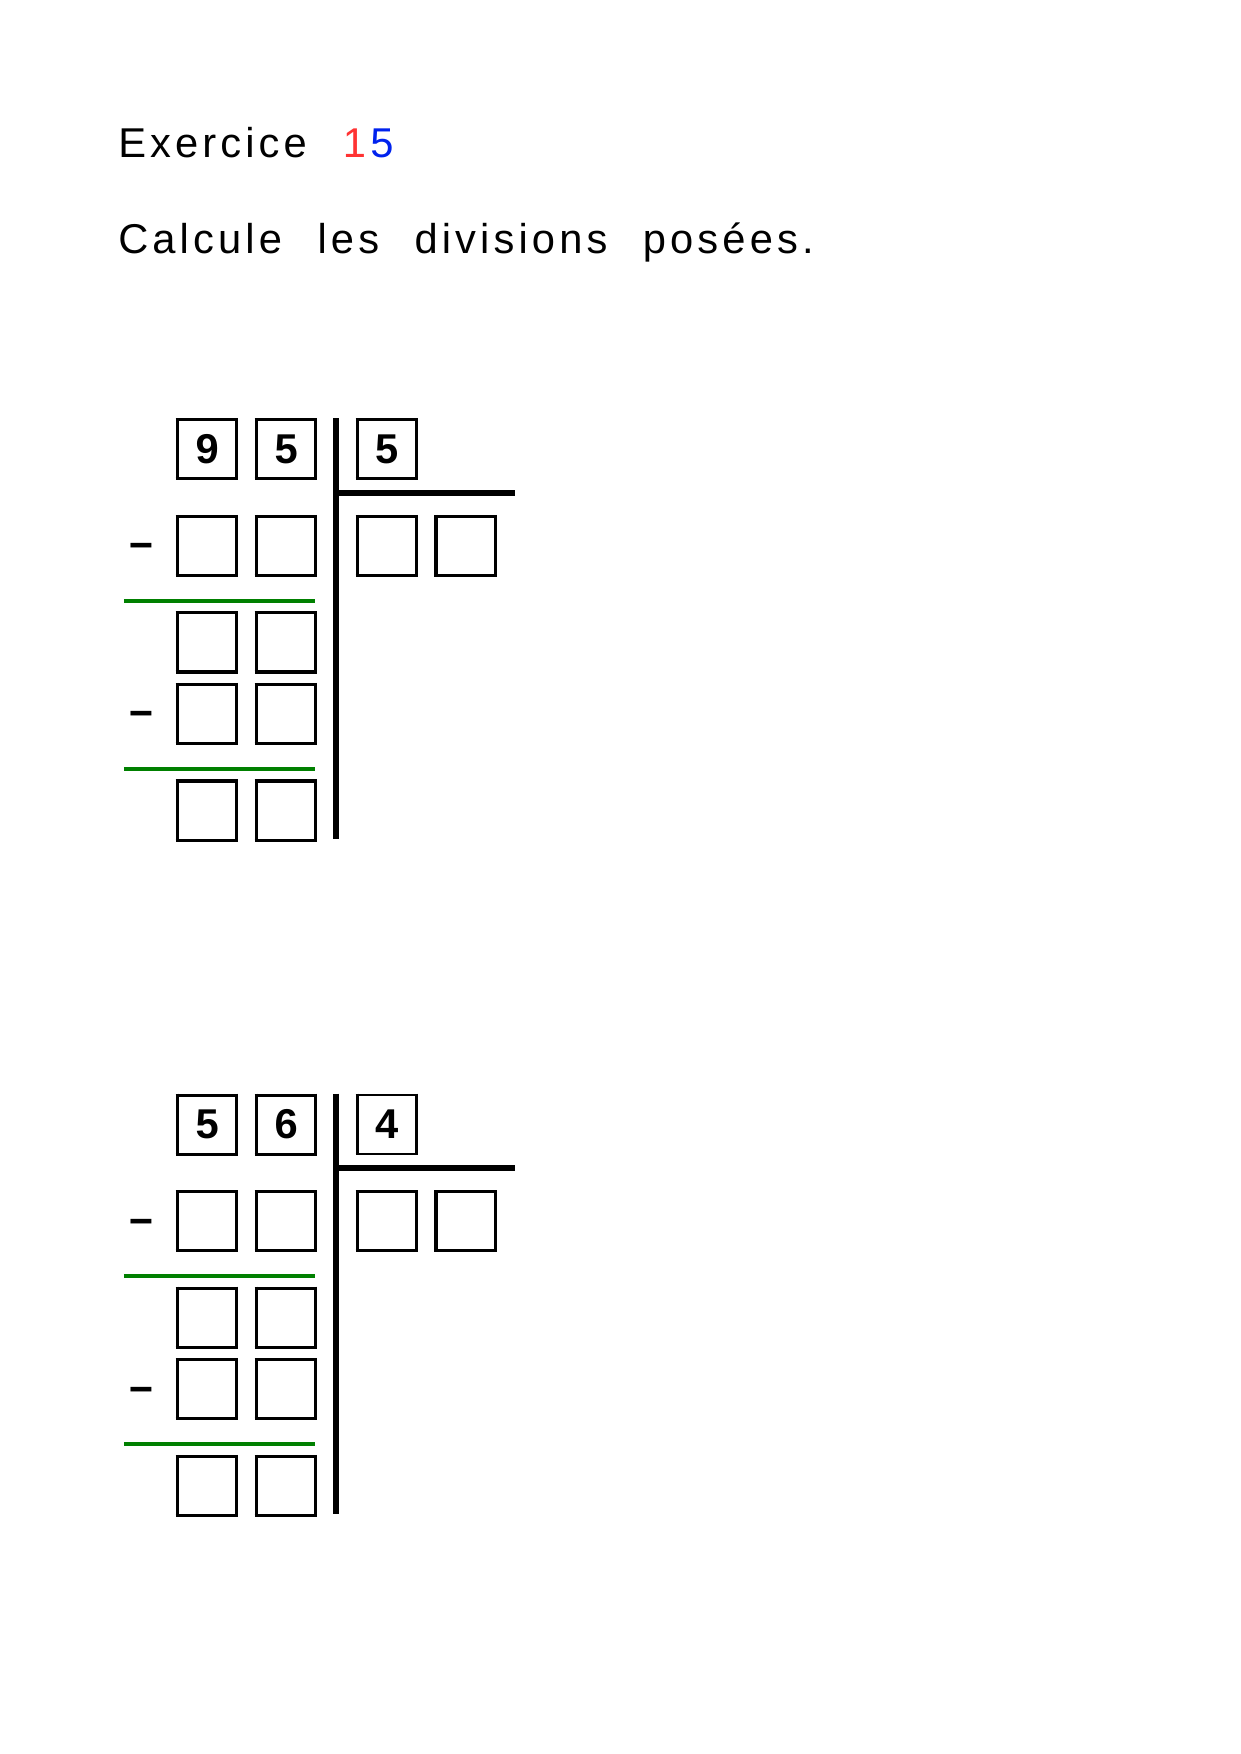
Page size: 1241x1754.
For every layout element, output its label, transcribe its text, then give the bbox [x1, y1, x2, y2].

table_cell − [124, 1358, 157, 1417]
table_cell [177, 603, 236, 611]
table_header [315, 406, 326, 418]
table_cell [495, 1358, 515, 1417]
table_cell [416, 1430, 436, 1442]
table_cell [357, 1346, 416, 1358]
table_cell [317, 683, 326, 742]
table_cell [436, 586, 495, 599]
table_cell [118, 1358, 124, 1417]
table_cell [339, 599, 357, 611]
table_cell [357, 683, 416, 742]
table_cell [236, 490, 256, 502]
table_cell [436, 477, 495, 490]
table_cell [436, 1094, 495, 1152]
table_cell [315, 1417, 326, 1430]
table_cell [124, 1446, 157, 1455]
table_cell [256, 1156, 315, 1165]
table_cell [339, 574, 357, 586]
table_cell [118, 767, 124, 779]
table_cell [236, 754, 256, 767]
table_cell [236, 477, 256, 490]
table_cell [315, 839, 326, 851]
table_cell [118, 418, 124, 477]
table_cell [357, 1442, 416, 1455]
table_cell [315, 1274, 326, 1287]
table_cell [238, 1455, 255, 1514]
table_cell [495, 670, 515, 683]
table_cell [158, 1514, 177, 1526]
table_cell [436, 599, 495, 611]
table_cell [124, 490, 157, 502]
table_cell [416, 839, 436, 851]
table_cell [124, 839, 157, 851]
table_cell [158, 754, 177, 767]
table_cell [436, 1430, 495, 1442]
table_header [177, 406, 236, 418]
table_cell [179, 518, 235, 574]
table_cell [158, 1165, 177, 1177]
table_cell [158, 490, 177, 502]
table_cell [118, 1165, 124, 1177]
table_cell [495, 1094, 515, 1152]
table_cell 5 [359, 421, 415, 477]
table_cell [357, 1455, 416, 1514]
table_cell [158, 771, 177, 779]
table_cell [416, 477, 436, 490]
table_cell [315, 586, 326, 599]
table_cell [238, 1094, 255, 1152]
table_cell [236, 1278, 256, 1287]
table_cell [158, 1446, 177, 1455]
table_cell [416, 1358, 436, 1417]
table_cell [339, 779, 357, 838]
table_header [256, 1081, 315, 1093]
table_cell [158, 502, 177, 515]
table_cell [357, 1358, 416, 1417]
table_cell [495, 502, 515, 515]
table_cell [236, 1249, 256, 1262]
table_cell [416, 611, 436, 670]
table_cell [118, 1262, 124, 1274]
table_cell [339, 586, 357, 599]
table_cell [416, 767, 436, 779]
table_cell [315, 477, 326, 490]
table_cell [158, 603, 177, 611]
table_cell [339, 611, 357, 670]
table_cell [495, 1346, 515, 1358]
table_cell [357, 742, 416, 754]
table_cell [436, 611, 495, 670]
table_cell [236, 1417, 256, 1430]
table_cell [158, 1262, 177, 1274]
table_cell [339, 1455, 357, 1514]
table_cell [315, 1514, 326, 1526]
table_cell [495, 477, 515, 490]
table_cell [124, 1430, 157, 1442]
table_cell [158, 1178, 177, 1190]
table_header [326, 1081, 336, 1093]
table_header [326, 406, 336, 418]
table_cell [357, 1430, 416, 1442]
table_cell [315, 767, 326, 779]
table_cell [238, 1358, 255, 1417]
table_cell [336, 839, 357, 851]
table_cell [158, 683, 176, 742]
table_cell [339, 502, 357, 515]
table_header [315, 1081, 326, 1093]
table_cell [158, 839, 177, 851]
table_cell [317, 418, 326, 477]
table_cell [339, 496, 357, 502]
table_cell [436, 670, 495, 683]
table_cell [258, 686, 314, 742]
table_cell [118, 574, 124, 586]
table_cell [118, 1153, 124, 1165]
table_cell [177, 1420, 236, 1430]
table_cell [357, 1262, 416, 1274]
table_cell [258, 783, 314, 838]
table_cell [118, 779, 124, 838]
table_cell [256, 1262, 315, 1274]
table_cell [238, 1287, 255, 1346]
table_cell [236, 742, 256, 754]
table_cell [256, 1517, 315, 1526]
table_cell [339, 1358, 357, 1417]
table_cell [256, 480, 315, 490]
table_cell [495, 1417, 515, 1430]
table_cell [179, 1290, 235, 1346]
table_cell [124, 1262, 157, 1274]
table_cell [124, 1455, 157, 1514]
table_cell [256, 771, 315, 779]
table_cell [256, 1349, 315, 1358]
table_cell 4 [359, 1096, 415, 1152]
table_cell [359, 1193, 415, 1249]
table_cell [118, 611, 124, 670]
table_cell [416, 496, 436, 502]
table_header [256, 406, 315, 418]
table_cell [416, 1249, 436, 1262]
table_cell [416, 1287, 436, 1346]
table_header [357, 406, 416, 418]
table_cell − [124, 515, 157, 574]
table_cell [436, 1171, 495, 1177]
table_cell [124, 1178, 157, 1190]
table_header [177, 1081, 236, 1093]
table_cell [158, 477, 177, 490]
table_cell [177, 1517, 236, 1526]
table_header [118, 406, 124, 418]
table_cell [357, 502, 416, 515]
table_cell [357, 1178, 416, 1190]
table_cell [118, 1417, 124, 1430]
table_cell [315, 1249, 326, 1262]
table_header [357, 1081, 416, 1093]
table_cell [436, 1455, 495, 1514]
table_cell [315, 599, 326, 611]
table_cell [436, 496, 495, 502]
table_cell [436, 779, 495, 838]
table_cell [236, 771, 256, 779]
text Exercice 15 [118, 118, 1122, 166]
table_cell [436, 767, 495, 779]
table_cell [339, 418, 356, 477]
table_cell [118, 1249, 124, 1262]
table_header [495, 1081, 515, 1093]
table_cell [436, 1442, 495, 1455]
table_cell [118, 754, 124, 767]
table_cell [177, 490, 236, 502]
table_cell [336, 1514, 357, 1526]
table_cell [256, 586, 315, 599]
table_cell [339, 742, 357, 754]
table_cell [339, 477, 357, 490]
table_cell [158, 1153, 177, 1165]
table_header [124, 406, 157, 418]
table_cell [339, 754, 357, 767]
table_cell [357, 754, 416, 767]
table_cell [256, 1446, 315, 1455]
table_cell [339, 1287, 357, 1346]
table_cell [339, 515, 356, 574]
table_cell [315, 1262, 326, 1274]
table_cell [158, 1430, 177, 1442]
table_cell [236, 1346, 256, 1358]
table_cell [339, 683, 357, 742]
table_cell [124, 1514, 157, 1526]
table_cell [416, 1442, 436, 1455]
table_cell [418, 418, 436, 477]
table_cell [339, 1346, 357, 1358]
table_cell [236, 1446, 256, 1455]
table_cell [436, 1346, 495, 1358]
table_cell [339, 1262, 357, 1274]
table_cell [357, 586, 416, 599]
table_cell [177, 586, 236, 599]
table_cell 9 [179, 421, 235, 477]
table_cell [177, 674, 236, 683]
table_cell [357, 1274, 416, 1287]
table_cell [357, 1171, 416, 1177]
table_cell [158, 779, 176, 838]
table_cell − [124, 1190, 157, 1249]
table_cell [495, 574, 515, 586]
table_header [118, 1081, 124, 1093]
table_cell [236, 1153, 256, 1165]
table_cell [416, 586, 436, 599]
table_cell [418, 1190, 434, 1249]
table_cell [357, 779, 416, 838]
table_cell [236, 839, 256, 851]
table_cell [258, 1458, 314, 1514]
table_cell [177, 502, 236, 515]
table_cell [236, 502, 256, 515]
table_cell [357, 599, 416, 611]
table_cell [124, 779, 157, 838]
table_cell [124, 670, 157, 683]
table_cell 5 [179, 1097, 235, 1152]
table_cell [258, 1290, 314, 1346]
table_cell [124, 754, 157, 767]
table_cell [495, 1249, 515, 1262]
table_cell [315, 742, 326, 754]
table_cell [495, 1455, 515, 1514]
table_cell [436, 839, 495, 851]
table_cell [118, 1442, 124, 1455]
table_cell [418, 1094, 436, 1152]
table_cell [124, 1278, 157, 1287]
table_cell [339, 1417, 357, 1430]
table_cell [497, 1190, 515, 1249]
table_cell [238, 418, 255, 477]
table_cell [256, 1252, 315, 1262]
table_cell [436, 1514, 495, 1526]
table_cell [317, 611, 326, 670]
table_cell [315, 1178, 326, 1190]
table_header [236, 406, 256, 418]
table_cell [179, 1458, 235, 1514]
table_cell [416, 1171, 436, 1177]
table_cell [339, 767, 357, 779]
table_cell [236, 1262, 256, 1274]
table_cell [158, 1190, 176, 1249]
table_cell [495, 611, 515, 670]
table_cell [158, 418, 176, 477]
table_header [158, 406, 177, 418]
table_cell [357, 480, 416, 490]
table_cell [118, 490, 124, 502]
table_cell [436, 577, 495, 586]
table_cell [118, 670, 124, 683]
table_header [436, 1081, 495, 1093]
table_cell [416, 1417, 436, 1430]
table_cell [416, 1514, 436, 1526]
table_cell [236, 1165, 256, 1177]
table_cell [436, 1178, 495, 1190]
table_cell [339, 1171, 357, 1177]
table_cell [495, 418, 515, 477]
table_cell [118, 839, 124, 851]
table_cell [238, 515, 255, 574]
table_cell [236, 1178, 256, 1190]
table_cell [118, 742, 124, 754]
table_cell [258, 518, 314, 574]
table_cell [179, 1361, 235, 1417]
table_cell [357, 670, 416, 683]
table_cell [256, 502, 315, 515]
table_cell [416, 779, 436, 838]
table_cell [416, 502, 436, 515]
table_cell [495, 1274, 515, 1287]
table_cell [118, 1455, 124, 1514]
table_cell [256, 754, 315, 767]
table_cell [256, 1178, 315, 1190]
table_cell [436, 502, 495, 515]
table_cell [118, 1430, 124, 1442]
table_cell [258, 1193, 314, 1249]
table_cell [179, 1193, 235, 1249]
table_cell [158, 670, 177, 683]
table_cell [158, 1094, 176, 1152]
table_cell [179, 783, 235, 838]
table_cell [177, 1178, 236, 1190]
table_cell [118, 599, 124, 611]
table_cell [124, 418, 157, 477]
table_cell [339, 1094, 356, 1152]
table_cell [118, 1346, 124, 1358]
table_cell [315, 1165, 326, 1177]
table_cell [436, 1358, 495, 1417]
table_cell [495, 754, 515, 767]
table_cell [357, 611, 416, 670]
table_cell [416, 1153, 436, 1165]
table_cell [339, 1190, 356, 1249]
table_cell [124, 1346, 157, 1358]
table_cell [124, 1094, 157, 1152]
table_cell [124, 586, 157, 599]
table_cell [158, 1358, 176, 1417]
table_cell 6 [258, 1097, 314, 1152]
table_header [416, 1081, 436, 1093]
table_cell [495, 839, 515, 851]
table_cell [118, 502, 124, 515]
table_cell [436, 1287, 495, 1346]
table_cell [118, 1190, 124, 1249]
table_cell [124, 1417, 157, 1430]
table_cell [124, 1287, 157, 1346]
table_cell [416, 574, 436, 586]
table_cell [315, 574, 326, 586]
table_cell [158, 586, 177, 599]
table_cell [315, 1430, 326, 1442]
table_cell [497, 515, 515, 574]
table_cell [339, 1249, 357, 1262]
table_header [236, 1081, 256, 1093]
table_cell [236, 1430, 256, 1442]
table_cell [495, 1178, 515, 1190]
table_cell [436, 754, 495, 767]
table_cell [124, 1249, 157, 1262]
table_cell [158, 1278, 177, 1287]
table_cell [438, 518, 494, 574]
table_cell [238, 683, 255, 742]
table_cell [357, 496, 416, 502]
table_header [416, 406, 436, 418]
table_cell [158, 742, 177, 754]
table_cell [339, 1442, 357, 1455]
table_cell [256, 1430, 315, 1442]
table_cell [357, 1155, 416, 1165]
table_cell [177, 480, 236, 490]
table_cell [317, 515, 326, 574]
table_cell [339, 1430, 357, 1442]
table_cell [416, 670, 436, 683]
table_cell [436, 1262, 495, 1274]
table_cell [326, 1514, 336, 1526]
table_cell [256, 745, 315, 754]
table_header [124, 1081, 157, 1093]
table_cell [357, 1514, 416, 1526]
table_cell [177, 1262, 236, 1274]
table_cell [256, 490, 315, 502]
table_cell [416, 599, 436, 611]
table_cell [258, 614, 314, 670]
table_cell [177, 745, 236, 754]
table_header [436, 406, 495, 418]
table_cell [438, 1193, 494, 1249]
table_cell [236, 574, 256, 586]
table_cell [256, 674, 315, 683]
table_cell [418, 515, 434, 574]
table_cell [339, 670, 357, 683]
table_cell [315, 1153, 326, 1165]
table_cell [495, 496, 515, 502]
table_cell [177, 1349, 236, 1358]
table_cell [118, 1178, 124, 1190]
table_cell [158, 1417, 177, 1430]
table_cell [495, 1171, 515, 1177]
table_cell [177, 1278, 236, 1287]
table_cell [177, 842, 236, 851]
table_cell [315, 1346, 326, 1358]
table_cell [238, 779, 255, 838]
table_cell [416, 742, 436, 754]
table_cell [238, 611, 255, 670]
table_header [495, 406, 515, 418]
table_cell [256, 1165, 315, 1177]
table_cell [416, 1455, 436, 1514]
table_cell [315, 490, 326, 502]
table_cell [495, 1514, 515, 1526]
table_cell [495, 1262, 515, 1274]
table_cell [118, 477, 124, 490]
table_cell [158, 1287, 176, 1346]
table_cell − [124, 683, 157, 742]
table_cell [357, 1417, 416, 1430]
table_cell [495, 1153, 515, 1165]
table_cell [326, 839, 336, 851]
table_cell [124, 1165, 157, 1177]
table_cell [359, 518, 415, 574]
table_cell [357, 1287, 416, 1346]
table_cell [256, 603, 315, 611]
table_cell [495, 683, 515, 742]
table_cell [416, 1178, 436, 1190]
table_cell [495, 1430, 515, 1442]
table_cell [416, 1262, 436, 1274]
table_cell [495, 1287, 515, 1346]
table_cell [236, 603, 256, 611]
table_cell [436, 742, 495, 754]
table_cell [124, 742, 157, 754]
table_cell [317, 1358, 326, 1417]
text Calcule les divisions posées. [118, 214, 1122, 262]
table_cell [177, 1252, 236, 1262]
table_cell [124, 477, 157, 490]
table_cell [179, 686, 235, 742]
table_cell [315, 502, 326, 515]
table_cell [124, 611, 157, 670]
table_cell [315, 1442, 326, 1455]
table_cell [315, 670, 326, 683]
table_cell [179, 614, 235, 670]
table_cell [124, 574, 157, 586]
table_cell [124, 771, 157, 779]
table_header [336, 1081, 357, 1093]
table_cell [436, 683, 495, 742]
table_cell [416, 754, 436, 767]
table_cell [326, 1094, 333, 1514]
table_cell [317, 1094, 326, 1152]
table_cell [416, 1346, 436, 1358]
table_cell [495, 586, 515, 599]
table_cell [177, 771, 236, 779]
table_cell [177, 1165, 236, 1177]
table_cell [339, 1274, 357, 1287]
table_cell [436, 1274, 495, 1287]
table_cell [158, 574, 177, 586]
table_cell [124, 502, 157, 515]
table_cell [436, 1417, 495, 1430]
table_cell [416, 683, 436, 742]
table_cell [177, 1430, 236, 1442]
table_cell [118, 683, 124, 742]
table_cell [158, 1346, 177, 1358]
table_cell [315, 754, 326, 767]
table_cell [256, 1278, 315, 1287]
table_cell 5 [258, 421, 314, 477]
table_cell [339, 1178, 357, 1190]
table_cell [495, 1442, 515, 1455]
table_cell [118, 586, 124, 599]
table_cell [256, 842, 315, 851]
table_cell [158, 1455, 176, 1514]
table_cell [317, 1455, 326, 1514]
table_cell [158, 1249, 177, 1262]
table_cell [256, 1420, 315, 1430]
table_header [515, 406, 1143, 851]
table_cell [436, 1153, 495, 1165]
table_cell [236, 1514, 256, 1526]
table_cell [177, 1446, 236, 1455]
table_cell [124, 603, 157, 611]
table_cell [436, 418, 495, 477]
table_header [158, 1081, 177, 1093]
table_cell [317, 779, 326, 838]
table_cell [118, 1514, 124, 1526]
table_cell [416, 1274, 436, 1287]
table_cell [177, 1156, 236, 1165]
table_cell [118, 1094, 124, 1152]
table_cell [357, 767, 416, 779]
table_cell [317, 1190, 326, 1249]
table_header [336, 406, 357, 418]
table_cell [495, 599, 515, 611]
table_cell [256, 577, 315, 586]
table_cell [118, 1287, 124, 1346]
table_cell [339, 1153, 357, 1165]
table_cell [495, 742, 515, 754]
table_cell [118, 1274, 124, 1287]
table_cell [495, 779, 515, 838]
table_cell [436, 1252, 495, 1262]
table_cell [177, 754, 236, 767]
table_cell [357, 1252, 416, 1262]
table_cell [326, 418, 333, 838]
table_cell [495, 767, 515, 779]
table_cell [118, 515, 124, 574]
table_cell [158, 515, 176, 574]
table_cell [357, 577, 416, 586]
table_cell [238, 1190, 255, 1249]
table_cell [236, 670, 256, 683]
table_cell [258, 1361, 314, 1417]
table_cell [357, 839, 416, 851]
table_cell [158, 611, 176, 670]
table_cell [236, 586, 256, 599]
table_header [515, 1081, 1143, 1526]
table_cell [177, 577, 236, 586]
table_cell [124, 1153, 157, 1165]
table_cell [317, 1287, 326, 1346]
